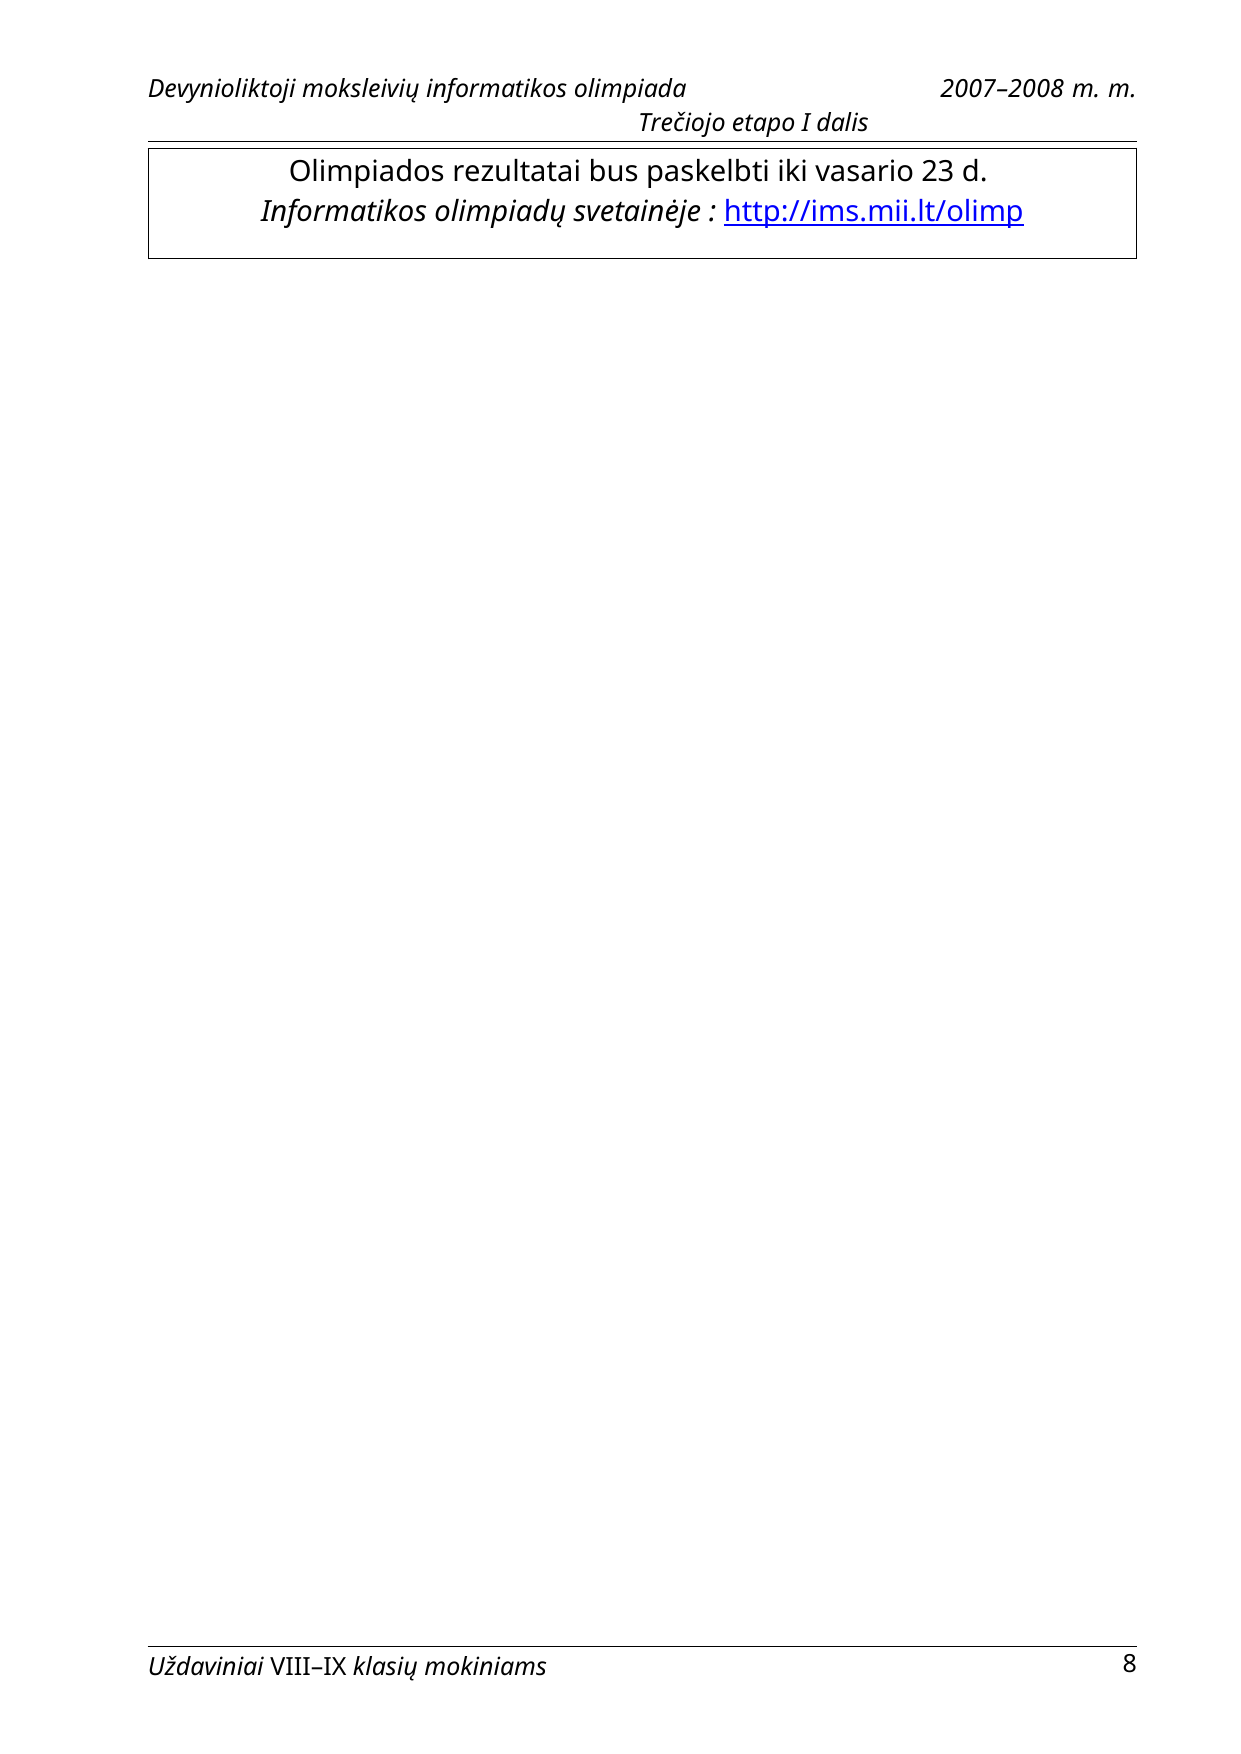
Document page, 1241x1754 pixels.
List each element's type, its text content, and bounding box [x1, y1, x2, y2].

text Olimpiados rezultatai bus paskelbti iki vasario 23 d. Informatikos olimpiadų svetainėje : http://ims.mii.lt/olimp [149, 149, 1136, 230]
